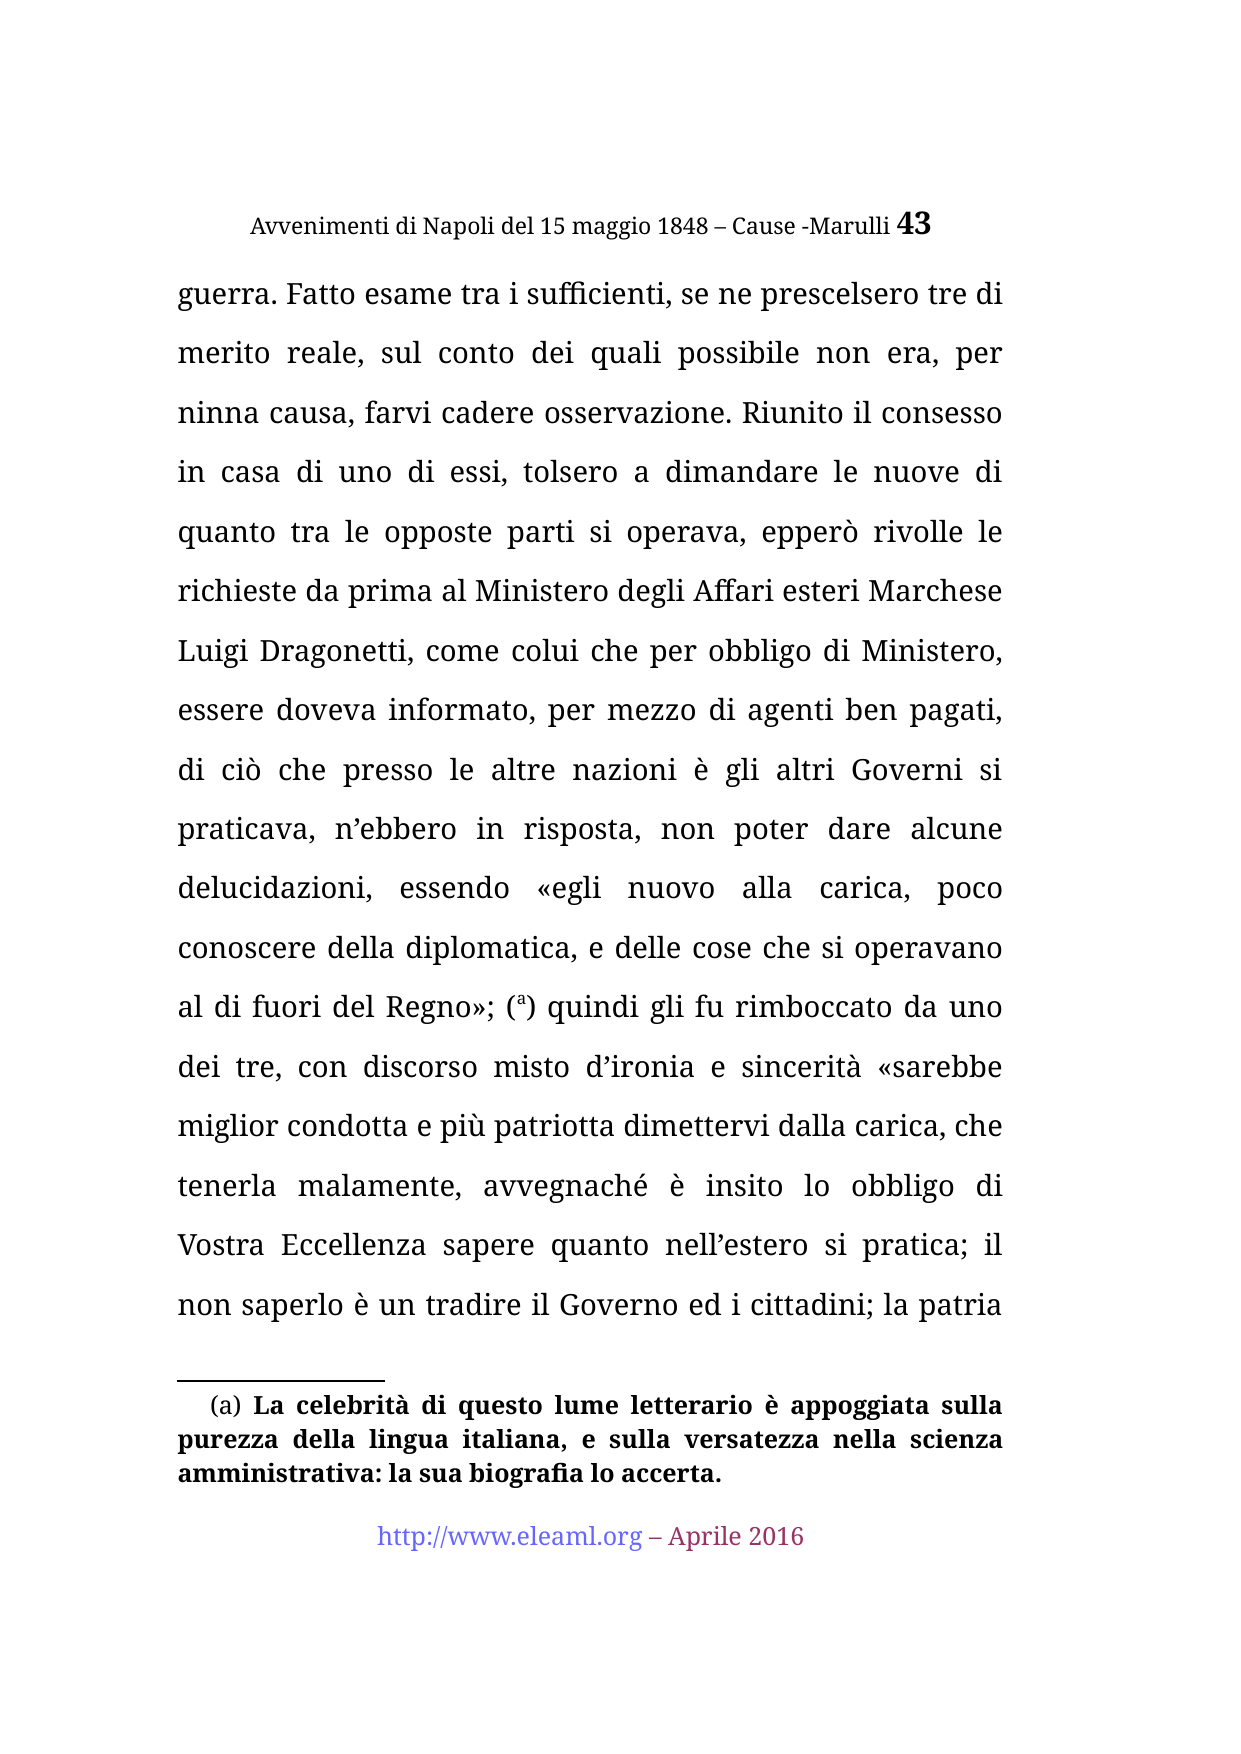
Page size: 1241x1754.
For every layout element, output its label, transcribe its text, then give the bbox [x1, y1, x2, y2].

text guerra. Fatto esame tra i sufficienti, se ne prescelsero tre di merito reale, sul conto dei quali possibile non era, per ninna causa, farvi cadere osservazione. Riunito il consesso in casa di uno di essi, tolsero a dimandare le nuove di quanto tra le opposte parti si operava, epperò rivolle le richieste da prima al Ministero degli Affari esteri Marchese Luigi Dragonetti, come colui che per obbligo di Ministero, essere doveva informato, per mezzo di agenti ben pagati, di ciò che presso le altre nazioni è gli altri Governi si praticava, n’ebbero in risposta, non poter dare alcune delucidazioni, essendo «egli nuovo alla carica, poco conoscere della diplomatica, e delle cose che si operavano al di fuori del Regno»; () quindi gli fu rimboccato da uno dei tre, con discorso misto d’ironia e sincerità «sarebbe miglior condotta e più patriotta dimettervi dalla carica, che tenerla malamente, avvegnaché è insito lo obbligo di Vostra Eccellenza sapere quanto nell’estero si pratica; il non saperlo è un tradire il Governo ed i cittadini; la patria [177, 273, 1004, 1324]
text La celebrità di questo lume letterario è appoggiata sulla purezza della lingua italiana, e sulla versatezza nella scienza amministrativa: la sua biografia lo accerta. [177, 1387, 1004, 1489]
